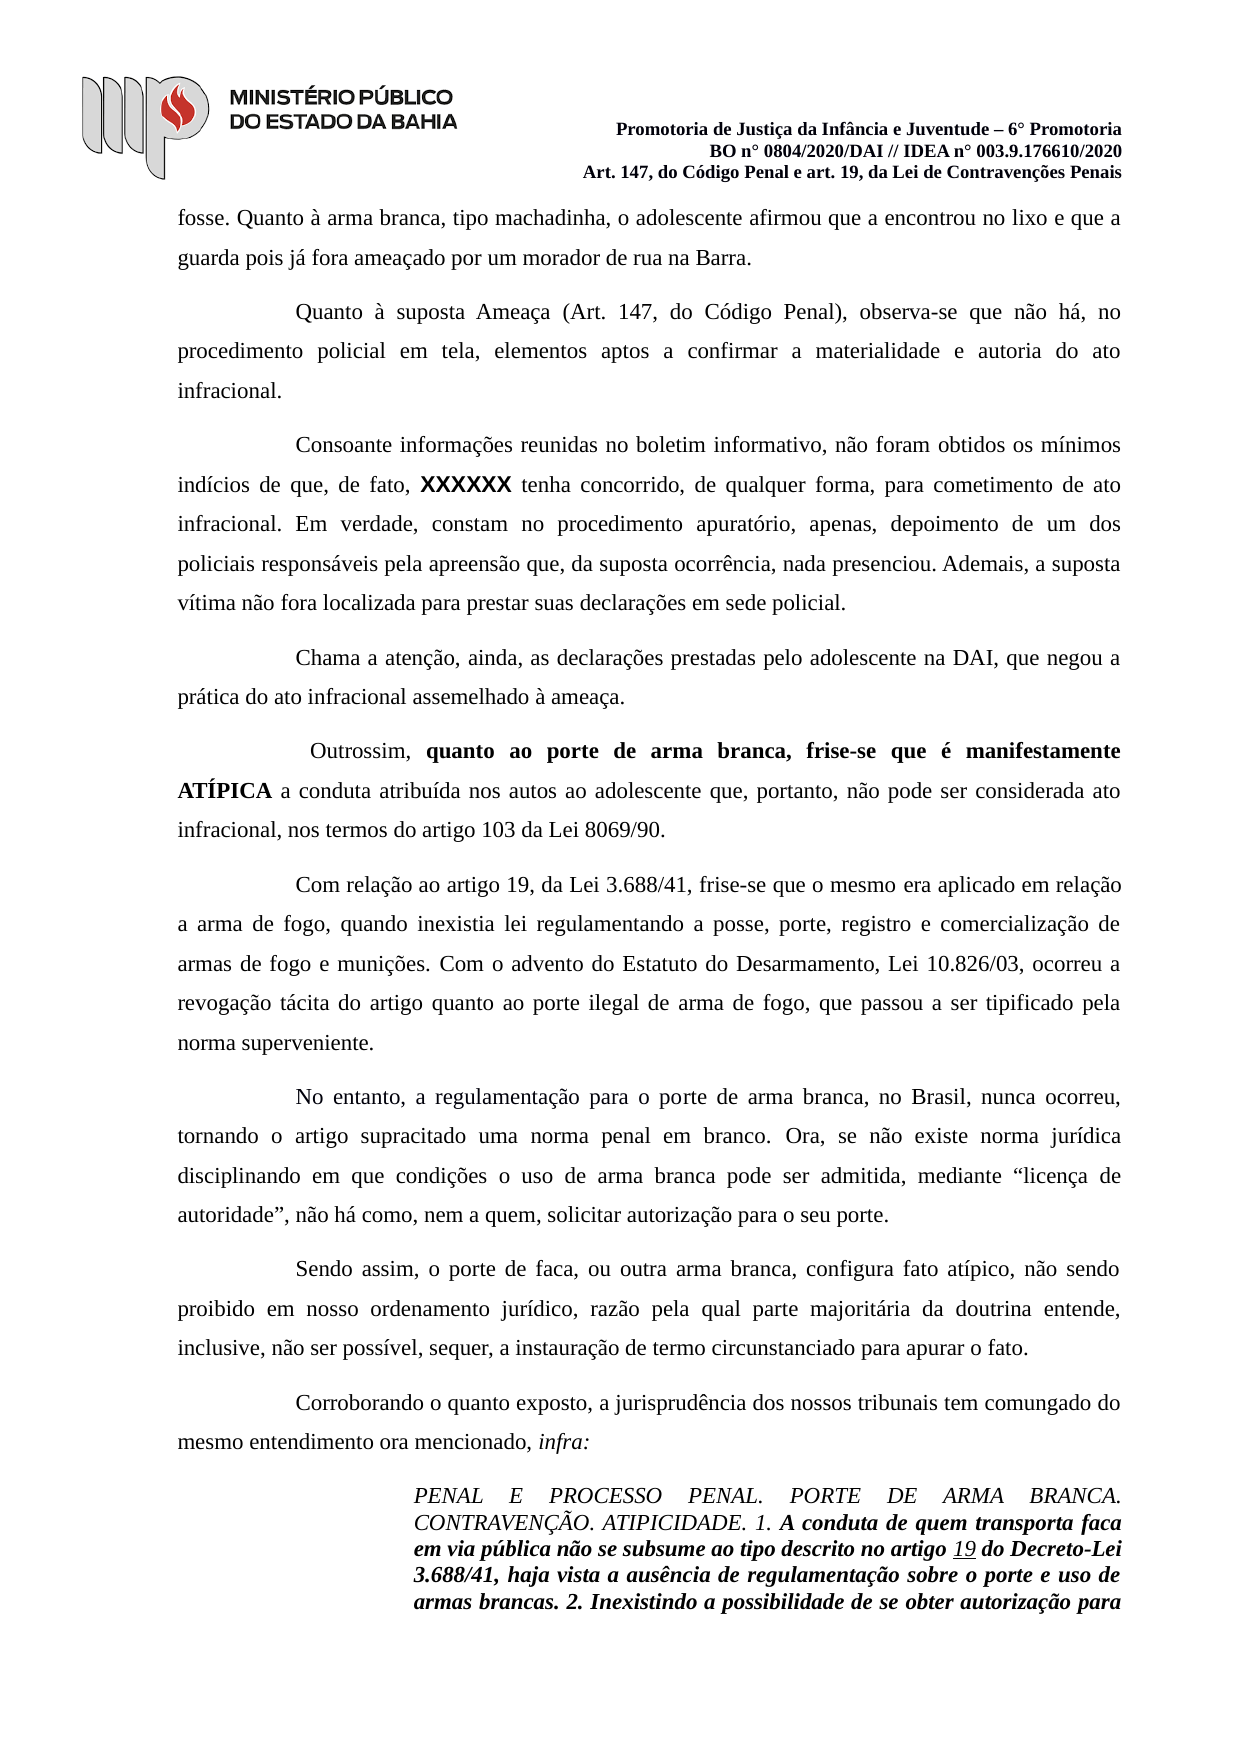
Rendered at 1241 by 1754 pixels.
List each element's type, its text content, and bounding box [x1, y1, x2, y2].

text Outrossim, quanto ao porte de arma branca, frise-se que é manifestamente ATÍPICA a conduta atribuída nos autos ao adolescente que, portanto, não pode ser considerada ato infracional, nos termos do artigo 103 da Lei 8069/90. [177, 737, 1122, 843]
text Com relação ao artigo 19, da Lei 3.688/41, frise-se que o mesmo era aplicado em relação a arma de fogo, quando inexistia lei regulamentando a posse, porte, registro e comercialização de armas de fogo e munições. Com o advento do Estatuto do Desarmamento, Lei 10.826/03, ocorreu a revogação tácita do artigo quanto ao porte ilegal de arma de fogo, que passou a ser tipificado pela norma superveniente. [177, 871, 1122, 1055]
text Chama a atenção, ainda, as declarações prestadas pelo adolescente na DAI, que negou a prática do ato infracional assemelhado à ameaça. [177, 644, 1122, 709]
text No entanto, a regulamentação para o porte de arma branca, no Brasil, nunca ocorreu, tornando o artigo supracitado uma norma penal em branco. Ora, se não existe norma jurídica disciplinando em que condições o uso de arma branca pode ser admitida, mediante “licença de autoridade”, não há como, nem a quem, solicitar autorização para o seu porte. [177, 1083, 1122, 1228]
text PENAL E PROCESSO PENAL. PORTE DE ARMA BRANCA. CONTRAVENÇÃO. ATIPICIDADE. 1. A conduta de quem transporta faca em via pública não se subsume ao tipo descrito no artigo 19 do Decreto-Lei 3.688/41, haja vista a ausência de regulamentação sobre o porte e uso de armas brancas. 2. Inexistindo a possibilidade de se obter autorização para [413, 1482, 1122, 1614]
text Sendo assim, o porte de faca, ou outra arma branca, configura fato atípico, não sendo proibido em nosso ordenamento jurídico, razão pela qual parte majoritária da doutrina entende, inclusive, não ser possível, sequer, a instauração de termo circunstanciado para apurar o fato. [177, 1256, 1122, 1361]
text fosse. Quanto à arma branca, tipo machadinha, o adolescente afirmou que a encontrou no lixo e que a guarda pois já fora ameaçado por um morador de rua na Barra. [177, 204, 1122, 270]
text Consoante informações reunidas no boletim informativo, não foram obtidos os mínimos indícios de que, de fato, XXXXXX tenha concorrido, de qualquer forma, para cometimento de ato infracional. Em verdade, constam no procedimento apuratório, apenas, depoimento de um dos policiais responsáveis pela apreensão que, da suposta ocorrência, nada presenciou. Ademais, a suposta vítima não fora localizada para prestar suas declarações em sede policial. [177, 431, 1122, 616]
picture [63, 72, 476, 183]
text Quanto à suposta Ameaça (Art. 147, do Código Penal), observa-se que não há, no procedimento policial em tela, elementos aptos a confirmar a materialidade e autoria do ato infracional. [177, 298, 1122, 403]
text Corroborando o quanto exposto, a jurisprudência dos nossos tribunais tem comungado do mesmo entendimento ora mencionado, infra: [177, 1389, 1122, 1454]
